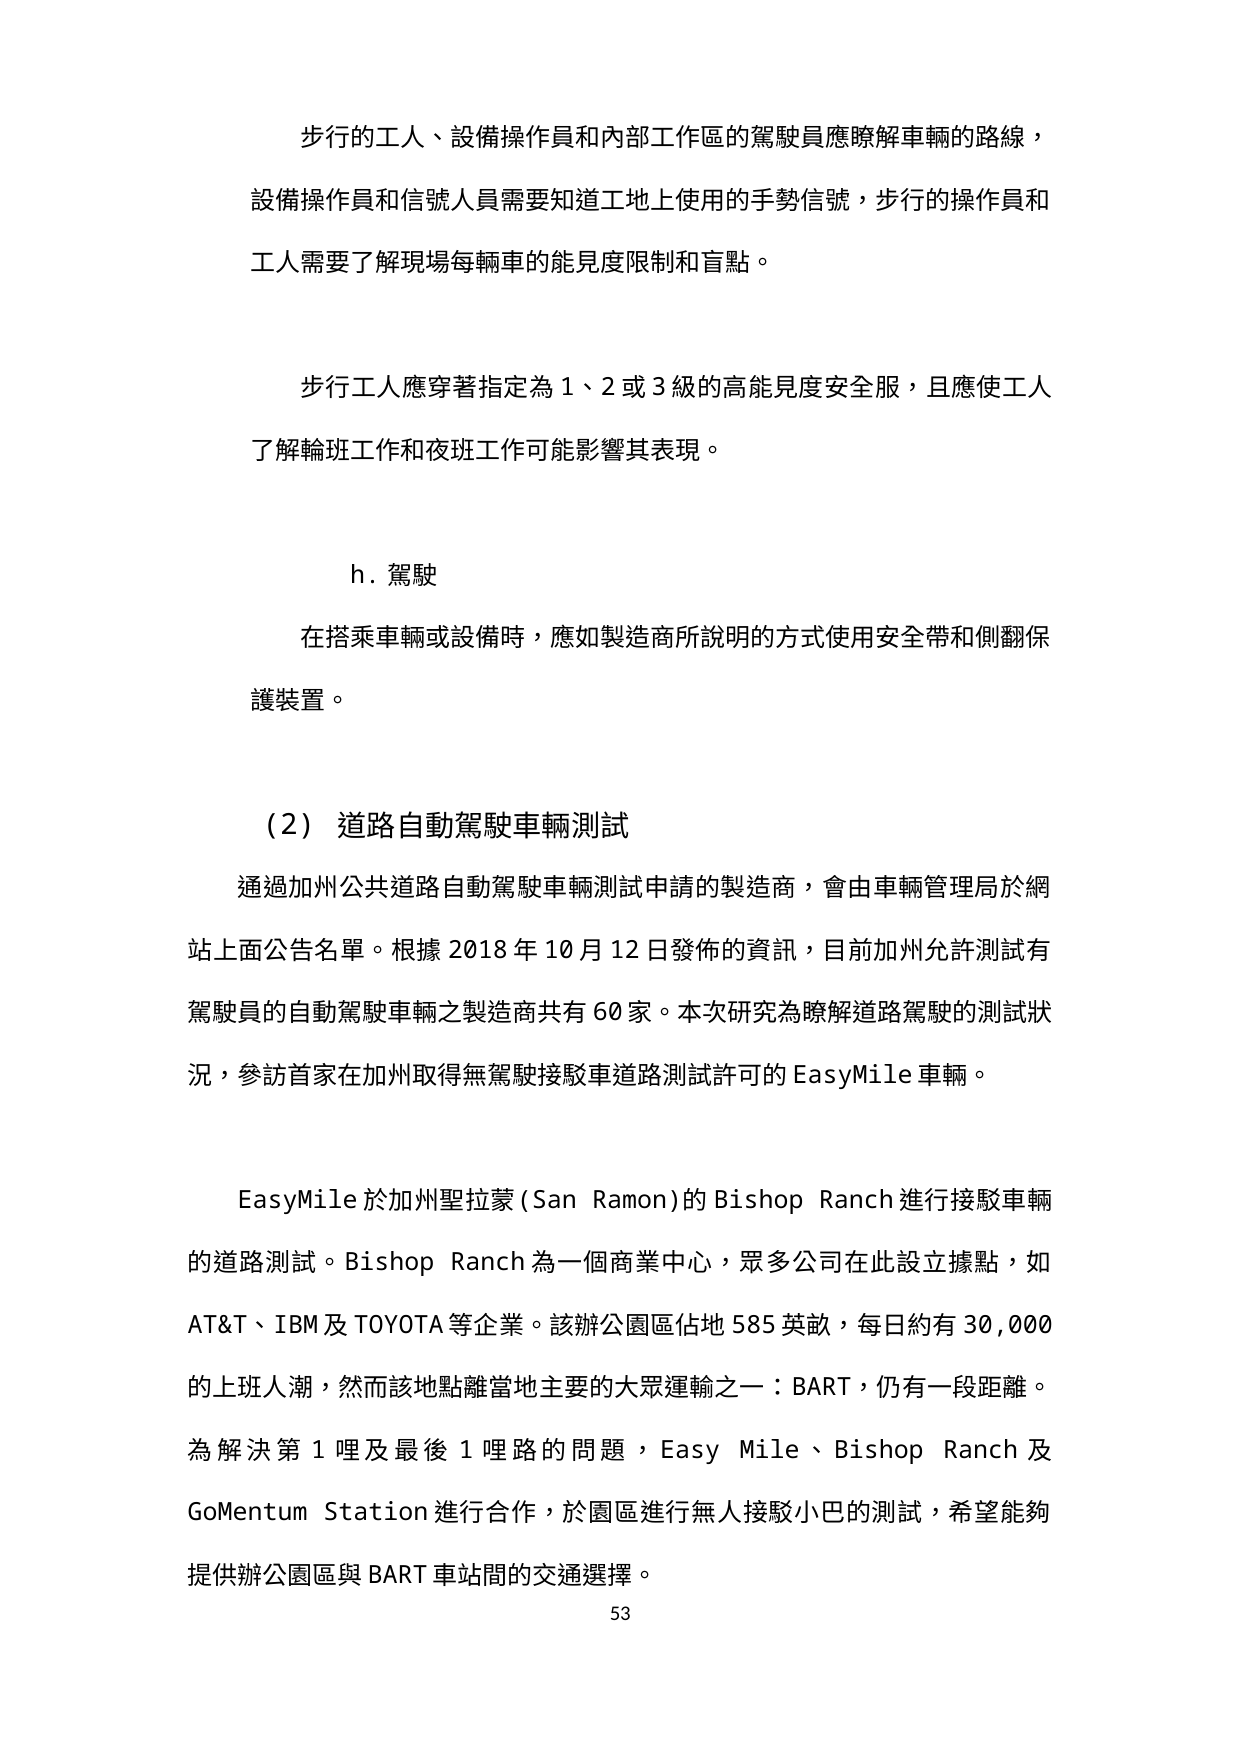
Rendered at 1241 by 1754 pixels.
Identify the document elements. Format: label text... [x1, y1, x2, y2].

text EasyMile於加州聖拉蒙(San Ramon)的Bishop Ranch進行接駁車輛的道路測試。Bishop Ranch為一個商業中心，眾多公司在此設立據點，如AT&T、IBM及TOYOTA等企業。該辦公園區佔地585英畝，每日約有30,000的上班人潮，然而該地點離當地主要的大眾運輸之一：BART，仍有一段距離。為解決第1哩及最後1哩路的問題，Easy Mile、Bishop Ranch及GoMentum Station進行合作，於園區進行無人接駁小巴的測試，希望能夠提供辦公園區與BART車站間的交通選擇。 [187, 1157, 1053, 1594]
text 步行的工人、設備操作員和內部工作區的駕駛員應瞭解車輛的路線，設備操作員和信號人員需要知道工地上使用的手勢信號，步行的操作員和工人需要了解現場每輛車的能見度限制和盲點。 [250, 94, 1053, 282]
text 在搭乘車輛或設備時，應如製造商所說明的方式使用安全帶和側翻保護裝置。 [250, 594, 1053, 719]
text 通過加州公共道路自動駕駛車輛測試申請的製造商，會由車輛管理局於網站上面公告名單。根據2018年10月12日發佈的資訊，目前加州允許測試有駕駛員的自動駕駛車輛之製造商共有60家。本次研究為瞭解道路駕駛的測試狀況，參訪首家在加州取得無駕駛接駁車道路測試許可的EasyMile車輛。 [187, 844, 1053, 1094]
text 步行工人應穿著指定為1、2或3級的高能見度安全服，且應使工人了解輪班工作和夜班工作可能影響其表現。 [250, 344, 1053, 469]
list 道路自動駕駛車輛測試 [262, 782, 1053, 844]
list 駕駛 [350, 532, 1053, 594]
